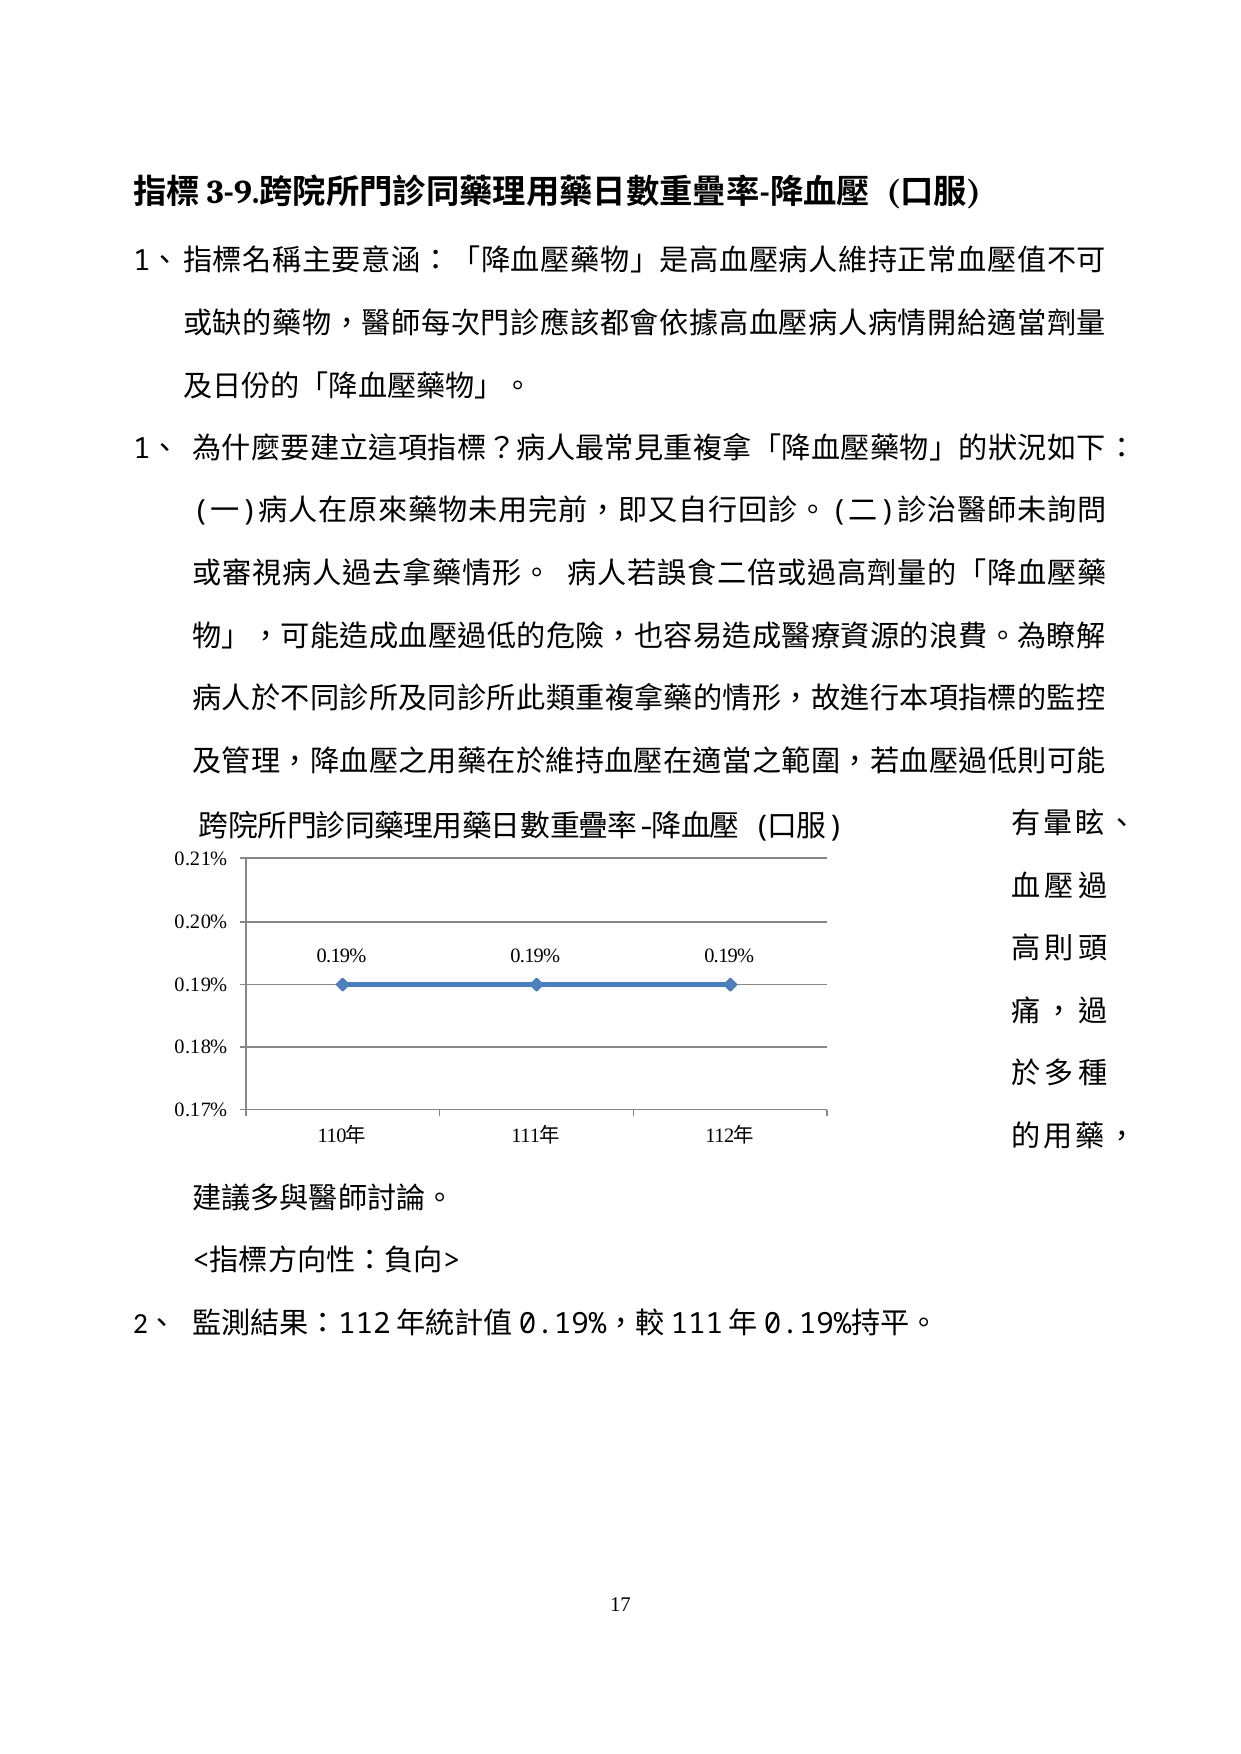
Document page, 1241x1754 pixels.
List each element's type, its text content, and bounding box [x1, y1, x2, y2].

subtitle 指標3-9.跨院所門診同藥理用藥日數重疊率-降血壓 (口服) [133, 148, 1109, 210]
list 指標名稱主要意涵：「降血壓藥物」是高血壓病人維持正常血壓值不可或缺的藥物，醫師每次門診應該都會依據高血壓病人病情開給適當劑量及日份的「降血壓藥物」。 [133, 217, 1107, 404]
list 為什麼要建立這項指標？病人最常見重複拿「降血壓藥物」的狀況如下：(一)病人在原來藥物未用完前，即又自行回診。(二)診治醫師未詢問或審視病人過去拿藥情形。 病人若誤食二倍或過高劑量的「降血壓藥物」，可能造成血壓過低的危險，也容易造成醫療資源的浪費。為瞭解病人於不同診所及同診所此類重複拿藥的情形，故進行本項指標的監控及管理，降血壓之用藥在於維持血壓在適當之範圍，若血壓過低則可能有暈眩、血壓過高則頭痛，過於多種的用藥，建議多與醫師討論。 [133, 404, 1107, 1217]
text <指標方向性：負向> [192, 1217, 1107, 1279]
list 監測結果：112年統計值0.19%，較111年0.19%持平。 [133, 1279, 1107, 1342]
